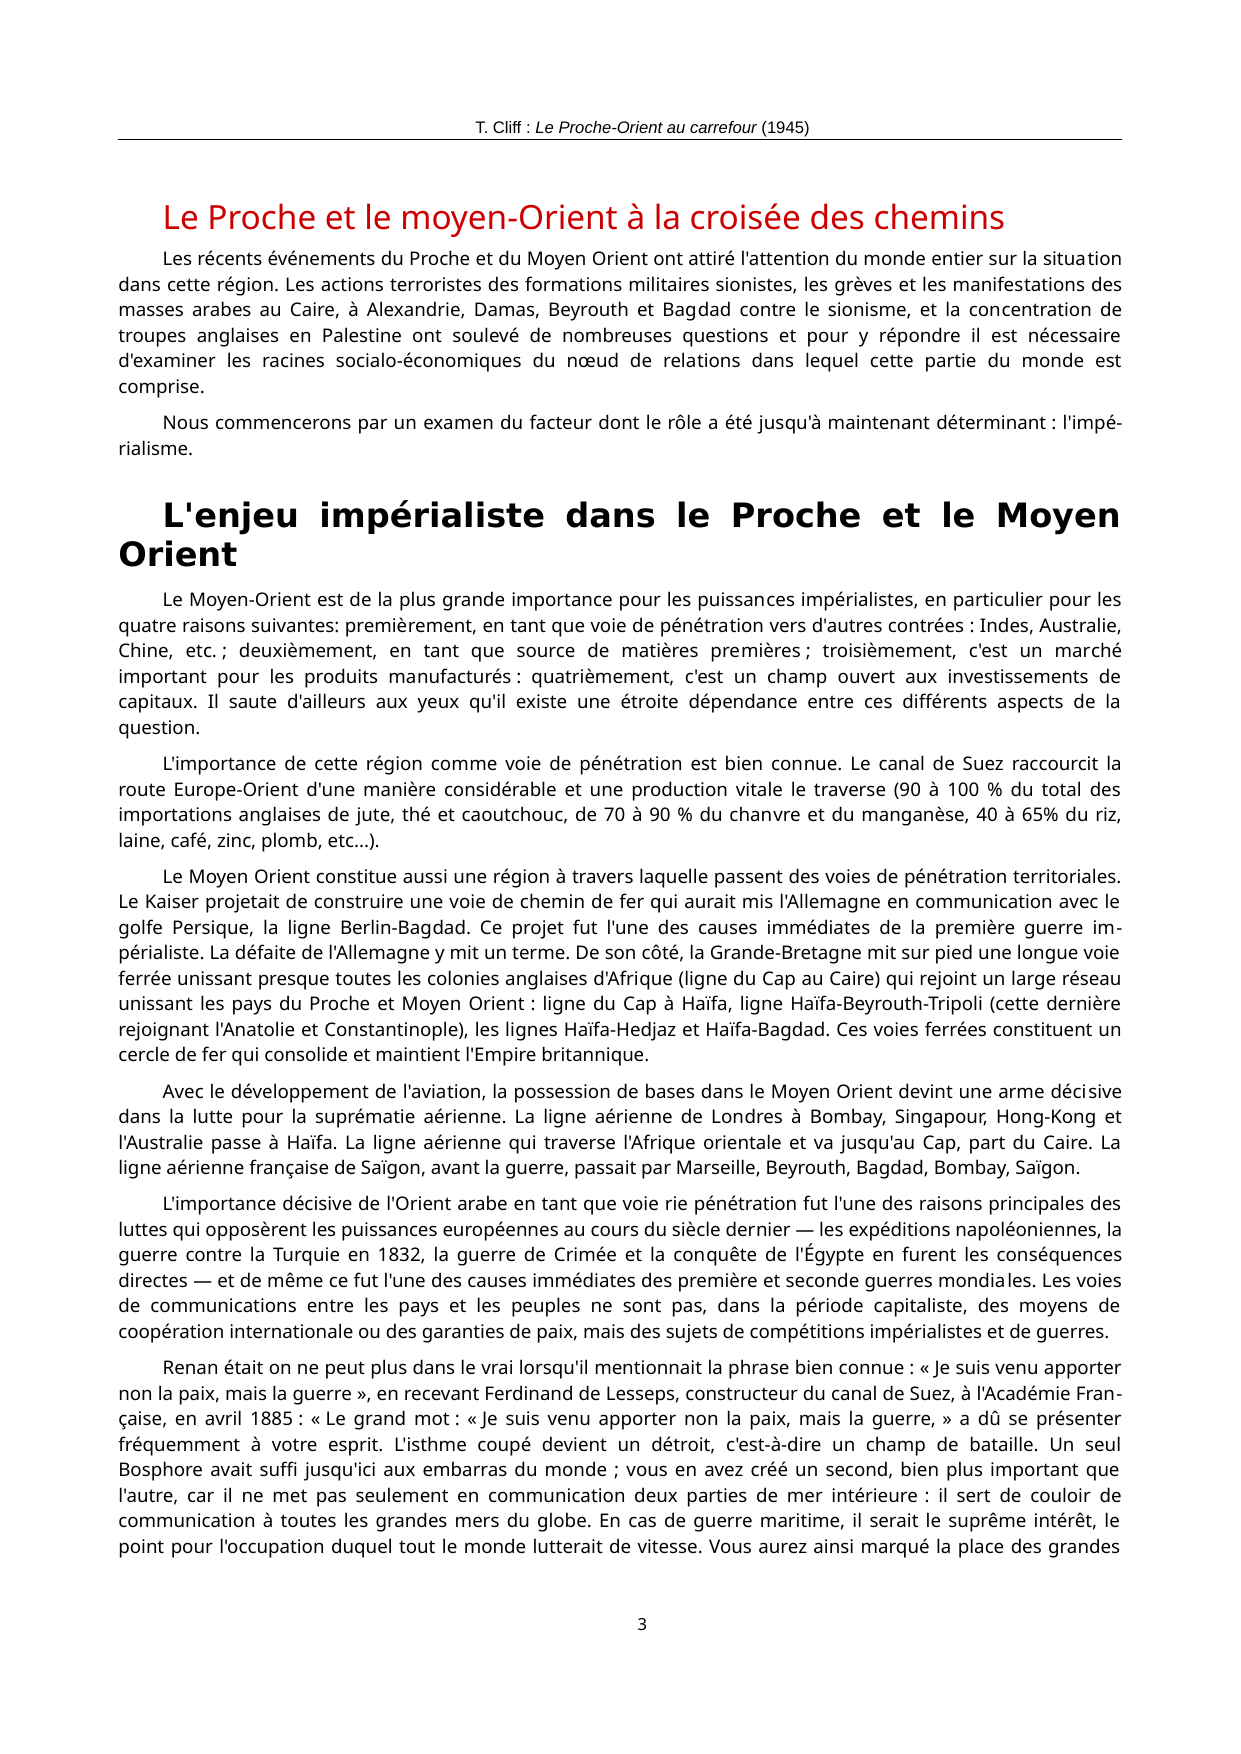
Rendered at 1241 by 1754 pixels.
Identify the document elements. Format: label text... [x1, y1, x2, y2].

text L'importance de cette région com­me voie de pénétration est bien con­nue. Le canal de Suez raccourcit la route Europe-Orient d'une manière considérable et une production vitale le traverse (90 à 100 % du total des importations anglaises de jute, thé et caoutchouc, de 70 à 90 % du chan­vre et du manganèse, 40 à 65% du riz, laine, café, zinc, plomb, etc...). [118, 750, 1122, 852]
text Renan était on ne peut plus dans le vrai lorsqu'il mentionnait la phra­se bien connue : « Je suis venu apporter non la paix, mais la guerre », en recevant Ferdinand de Lesseps, constructeur du canal de Suez, à l'Académie Fran­çaise, en avril 1885 : « Le grand mot : « Je suis venu apporter non la paix, mais la guerre, » a dû se présenter fréquemment à votre esprit. L'isthme coupé devient un détroit, c'est-à-dire un champ de bataille. Un seul Bosphore avait suffi jusqu'ici aux embarras du monde ; vous en avez créé un second, bien plus important que l'autre, car il ne met pas seulement en communication deux parties de mer intérieure : il sert de couloir de communication à toutes les grandes mers du globe. En cas de guerre maritime, il serait le suprême intérêt, le point pour l'occupation duquel tout le monde lutterait de vitesse. Vous aurez ainsi marqué la place des grandes [118, 1354, 1122, 1558]
text Le Moyen-Orient est de la plus grande importance pour les puissan­ces impérialistes, en particulier pour les quatre raisons suivantes: premiè­rement, en tant que voie de pénétra­tion vers d'autres contrées : Indes, Australie, Chine, etc. ; deuxièmement, en tant que source de matières pre­mières ; troisièmement, c'est un mar­ché important pour les produits ma­nufacturés : quatrièmement, c'est un champ ouvert aux investissements de capitaux. Il saute d'ailleurs aux yeux qu'il existe une étroite dépendance entre ces différents aspects de la question. [118, 587, 1122, 740]
text Nous commencerons par un exa­men du facteur dont le rôle a été jus­qu'à maintenant déterminant : l'impé­rialisme. [118, 409, 1122, 460]
subtitle L'enjeu impérialiste dans le Proche et le Moyen Orient [118, 496, 1122, 574]
text Avec le développement de l'avia­tion, la possession de bases dans le Moyen Orient devint une arme déci­sive dans la lutte pour la suprématie aérienne. La ligne aérienne de Lon­dres à Bombay, Singapour, Hong-Kong et l'Australie passe à Haïfa. La ligne aérienne qui traverse l'Afrique orientale et va jusqu'au Cap, part du Caire. La ligne aérienne française de Saïgon, avant la guerre, passait par Marseille, Beyrouth, Bagdad, Bombay, Saïgon. [118, 1078, 1122, 1180]
text L'importance décisive de l'Orient arabe en tant que voie rie pénétration fut l'une des raisons principales des luttes qui opposèrent les puissances européennes au cours du siècle der­nier — les expéditions napoléonien­nes, la guerre contre la Turquie en 1832, la guerre de Crimée et la con­quête de l'Égypte en furent les con­séquences directes — et de même ce fut l'une des causes immédiates des première et seconde guerres mondia­les. Les voies de communications en­tre les pays et les peuples ne sont pas, dans la période capitaliste, des moyens de coopération internationale ou des garanties de paix, mais des su­jets de compétitions impérialistes et de guerres. [118, 1191, 1122, 1344]
subtitle Le Proche et le moyen-Orient à la croisée des chemins [118, 194, 1122, 239]
text Le Moyen Orient constitue aussi une région à travers laquelle passent des voies de pénétration territoriales. Le Kaiser projetait de construire une voie de chemin de fer qui aurait mis l'Allemagne en communication avec le golfe Persique, la ligne Berlin-Bag­dad. Ce projet fut l'une des causes immédiates de la première guerre im­périaliste. La défaite de l'Allemagne y mit un terme. De son côté, la Grande-Bretagne mit sur pied une longue voie ferrée unissant presque toutes les colonies anglaises d'Afri­que (ligne du Cap au Caire) qui rejoint un large réseau unissant les pays du Proche et Moyen Orient : ligne du Cap à Haïfa, ligne Haïfa-Beyrouth-Tripoli (cette dernière rejoignant l'Anatolie et Constantinople), les li­gnes Haïfa-Hedjaz et Haïfa-Bagdad. Ces voies ferrées constituent un cer­cle de fer qui consolide et maintient l'Empire britannique. [118, 863, 1122, 1067]
text Les récents événements du Proche et du Moyen Orient ont attiré l'attention du monde entier sur la situa­tion dans cette région. Les actions terroristes des formations militaires sionistes, les grèves et les manifes­tations des masses arabes au Caire, à Alexandrie, Damas, Beyrouth et Bag­dad contre le sionisme, et la con­centration de troupes anglaises en Palestine ont soulevé de nombreuses questions et pour y répondre il est nécessaire d'examiner les racines socialo-économiques du nœud de rela­tions dans lequel cette partie du monde est comprise. [118, 246, 1122, 399]
